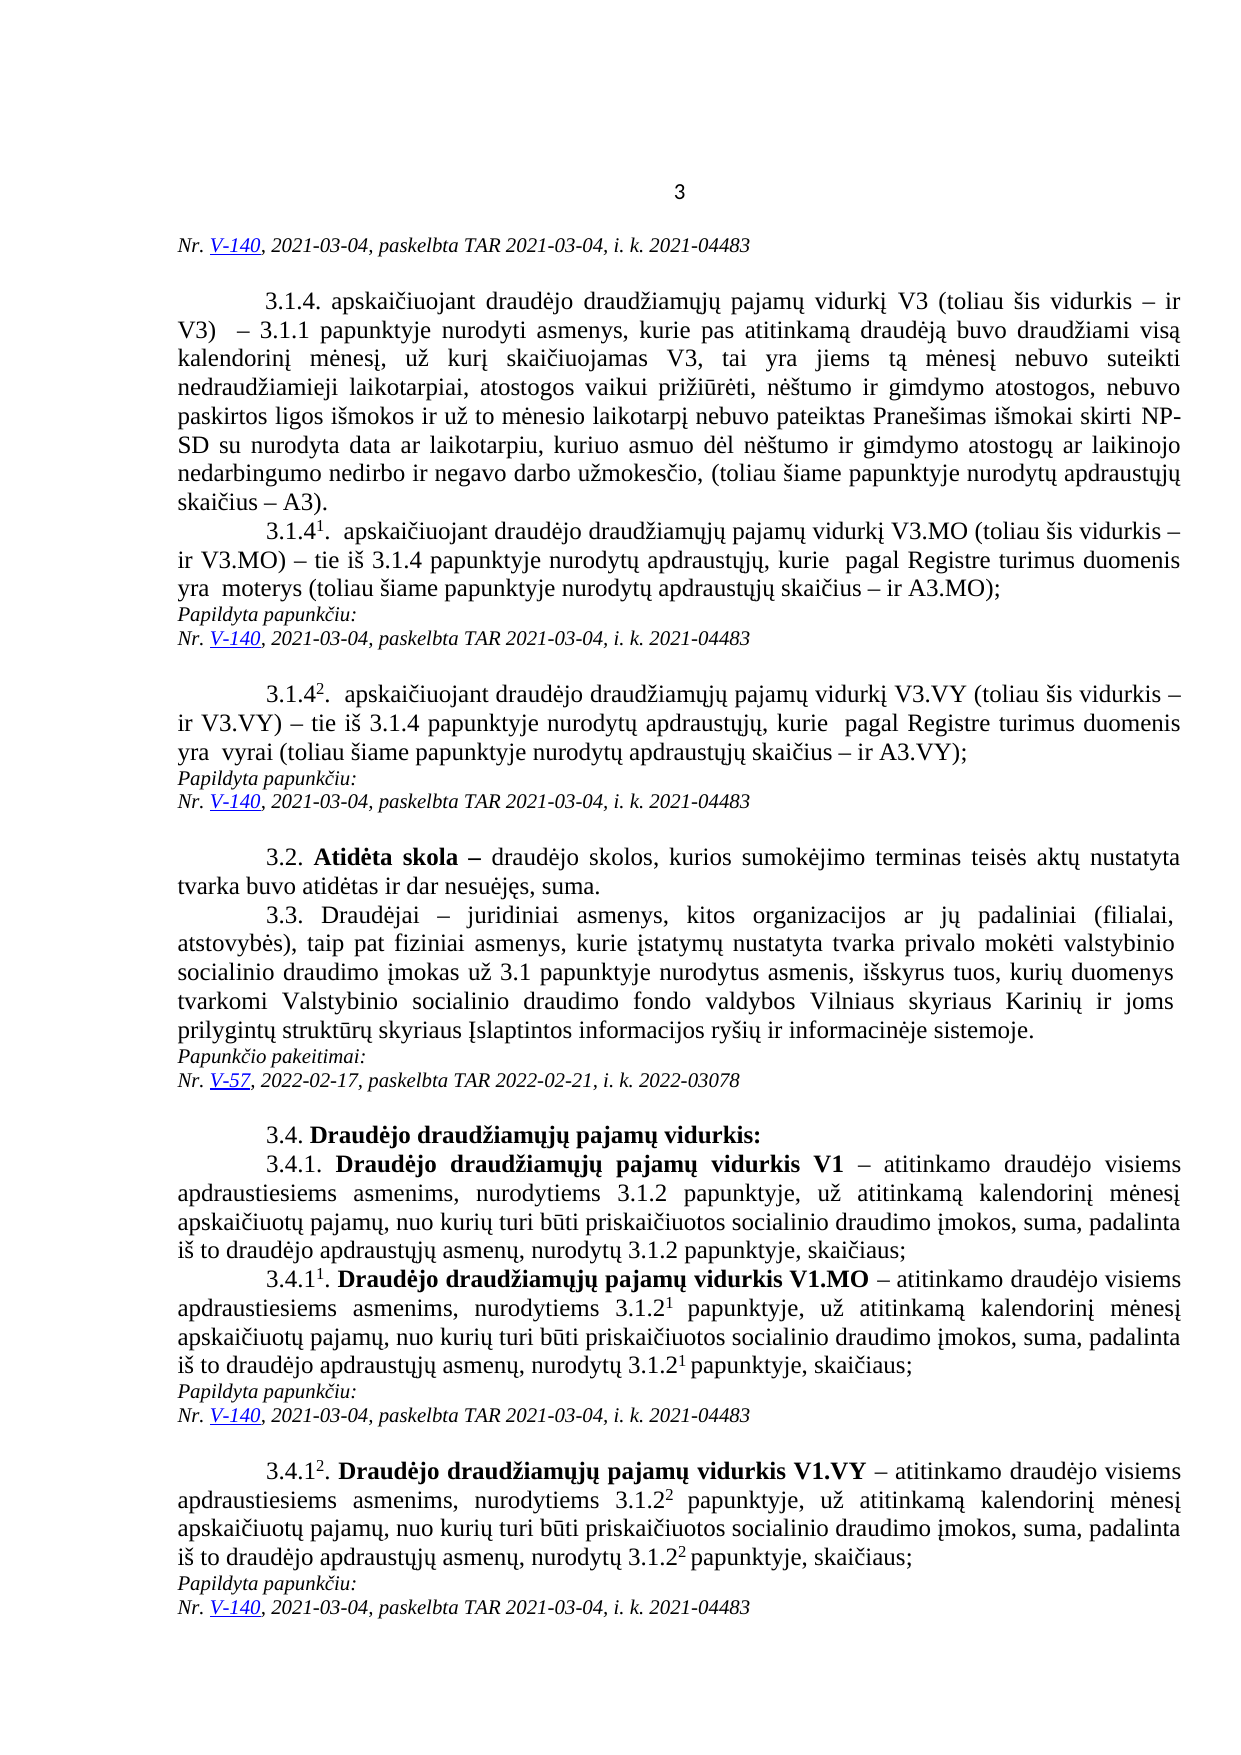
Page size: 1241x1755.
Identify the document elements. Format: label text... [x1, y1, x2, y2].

text 3.1.41. apskaičiuojant draudėjo draudžiamųjų pajamų vidurkį V3.MO (toliau šis vidurkis – ir V3.MO) – tie iš 3.1.4 papunktyje nurodytų apdraustųjų, kurie pagal Registre turimus duomenis yra moterys (toliau šiame papunktyje nurodytų apdraustųjų skaičius – ir A3.MO); [177, 516, 1181, 602]
text Nr. V-140, 2021-03-04, paskelbta TAR 2021-03-04, i. k. 2021-04483 [177, 1403, 1181, 1427]
text 3.1.4. apskaičiuojant draudėjo draudžiamųjų pajamų vidurkį V3 (toliau šis vidurkis – ir V3) – 3.1.1 papunktyje nurodyti asmenys, kurie pas atitinkamą draudėją buvo draudžiami visą kalendorinį mėnesį, už kurį skaičiuojamas V3, tai yra jiems tą mėnesį nebuvo suteikti nedraudžiamieji laikotarpiai, atostogos vaikui prižiūrėti, nėštumo ir gimdymo atostogos, nebuvo paskirtos ligos išmokos ir už to mėnesio laikotarpį nebuvo pateiktas Pranešimas išmokai skirti NP-SD su nurodyta data ar laikotarpiu, kuriuo asmuo dėl nėštumo ir gimdymo atostogų ar laikinojo nedarbingumo nedirbo ir negavo darbo užmokesčio, (toliau šiame papunktyje nurodytų apdraustųjų skaičius – A3). [177, 286, 1181, 516]
text 3.4.1. Draudėjo draudžiamųjų pajamų vidurkis V1 – atitinkamo draudėjo visiems apdraustiesiems asmenims, nurodytiems 3.1.2 papunktyje, už atitinkamą kalendorinį mėnesį apskaičiuotų pajamų, nuo kurių turi būti priskaičiuotos socialinio draudimo įmokos, suma, padalinta iš to draudėjo apdraustųjų asmenų, nurodytų 3.1.2 papunktyje, skaičiaus; [177, 1149, 1181, 1264]
text Papildyta papunkčiu: [177, 765, 1181, 789]
text 3.4.11. Draudėjo draudžiamųjų pajamų vidurkis V1.MO – atitinkamo draudėjo visiems apdraustiesiems asmenims, nurodytiems 3.1.21 papunktyje, už atitinkamą kalendorinį mėnesį apskaičiuotų pajamų, nuo kurių turi būti priskaičiuotos socialinio draudimo įmokos, suma, padalinta iš to draudėjo apdraustųjų asmenų, nurodytų 3.1.21 papunktyje, skaičiaus; [177, 1264, 1181, 1379]
text Nr. V-140, 2021-03-04, paskelbta TAR 2021-03-04, i. k. 2021-04483 [177, 789, 1181, 813]
text 3.4.12. Draudėjo draudžiamųjų pajamų vidurkis V1.VY – atitinkamo draudėjo visiems apdraustiesiems asmenims, nurodytiems 3.1.22 papunktyje, už atitinkamą kalendorinį mėnesį apskaičiuotų pajamų, nuo kurių turi būti priskaičiuotos socialinio draudimo įmokos, suma, padalinta iš to draudėjo apdraustųjų asmenų, nurodytų 3.1.22 papunktyje, skaičiaus; [177, 1456, 1181, 1571]
text 3.2. Atidėta skola – draudėjo skolos, kurios sumokėjimo terminas teisės aktų nustatyta tvarka buvo atidėtas ir dar nesuėjęs, suma. [177, 842, 1181, 900]
text Nr. V-140, 2021-03-04, paskelbta TAR 2021-03-04, i. k. 2021-04483 [177, 626, 1181, 650]
text Papildyta papunkčiu: [177, 1379, 1181, 1403]
text Papildyta papunkčiu: [177, 602, 1181, 626]
text Papildyta papunkčiu: [177, 1571, 1181, 1595]
text 3.3. Draudėjai – juridiniai asmenys, kitos organizacijos ar jų padaliniai (filialai, atstovybės), taip pat fiziniai asmenys, kurie įstatymų nustatyta tvarka privalo mokėti valstybinio socialinio draudimo įmokas už 3.1 papunktyje nurodytus asmenis, išskyrus tuos, kurių duomenys tvarkomi Valstybinio socialinio draudimo fondo valdybos Vilniaus skyriaus Karinių ir joms prilygintų struktūrų skyriaus Įslaptintos informacijos ryšių ir informacinėje sistemoje. [177, 900, 1175, 1043]
text Nr. V-57, 2022-02-17, paskelbta TAR 2022-02-21, i. k. 2022-03078 [177, 1068, 1181, 1092]
text Nr. V-140, 2021-03-04, paskelbta TAR 2021-03-04, i. k. 2021-04483 [177, 233, 1181, 257]
text 3.1.42. apskaičiuojant draudėjo draudžiamųjų pajamų vidurkį V3.VY (toliau šis vidurkis – ir V3.VY) – tie iš 3.1.4 papunktyje nurodytų apdraustųjų, kurie pagal Registre turimus duomenis yra vyrai (toliau šiame papunktyje nurodytų apdraustųjų skaičius – ir A3.VY); [177, 679, 1181, 765]
text 3.4. Draudėjo draudžiamųjų pajamų vidurkis: [177, 1120, 1181, 1149]
text Nr. V-140, 2021-03-04, paskelbta TAR 2021-03-04, i. k. 2021-04483 [177, 1595, 1181, 1619]
text Papunkčio pakeitimai: [177, 1043, 1181, 1068]
